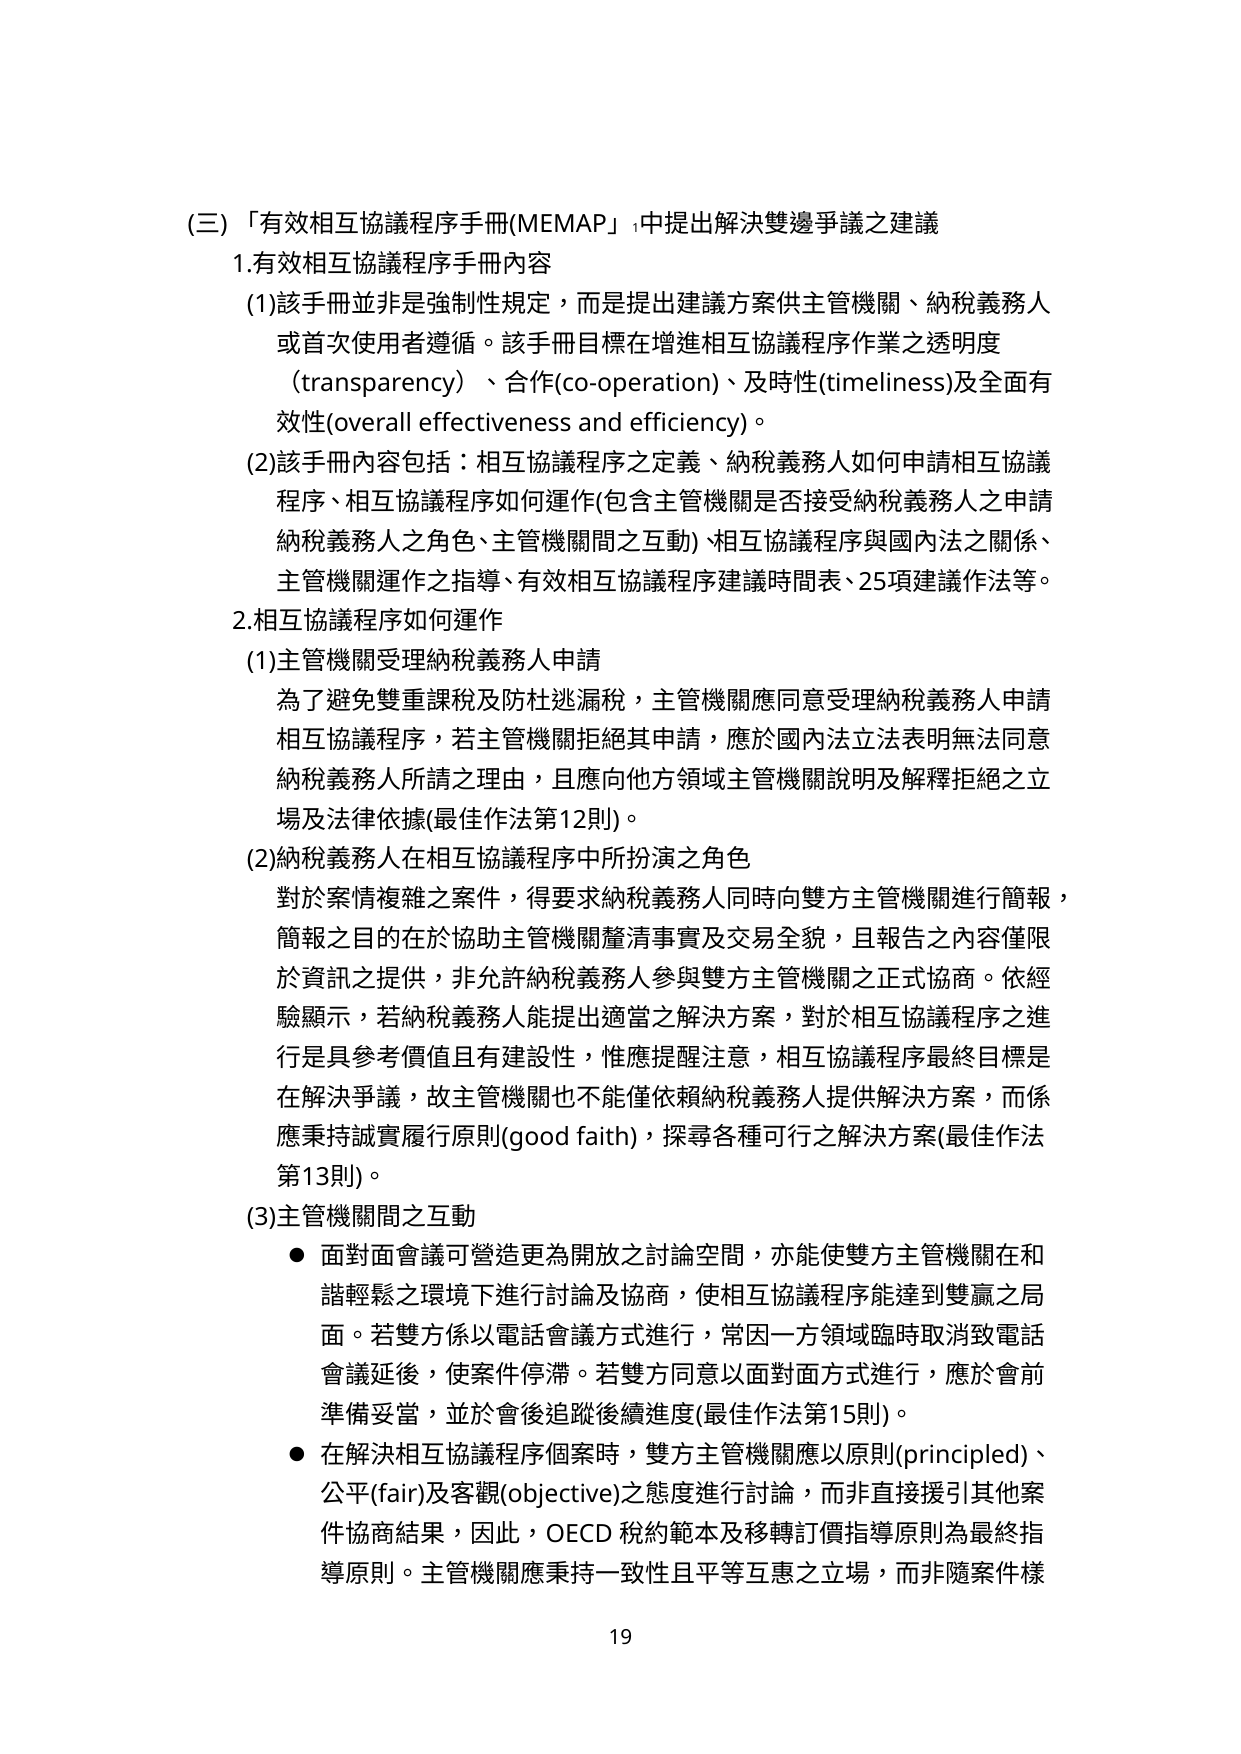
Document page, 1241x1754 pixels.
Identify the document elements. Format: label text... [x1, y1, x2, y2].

list 主管機關間之互動 [237, 1194, 1053, 1234]
text 對於案情複雜之案件，得要求納稅義務人同時向雙方主管機關進行簡報，簡報之目的在於協助主管機關釐清事實及交易全貌，且報告之內容僅限於資訊之提供，非允許納稅義務人參與雙方主管機關之正式協商。依經驗顯示，若納稅義務人能提出適當之解決方案，對於相互協議程序之進行是具參考價值且有建設性，惟應提醒注意，相互協議程序最終目標是在解決爭議，故主管機關也不能僅依賴納稅義務人提供解決方案，而係應秉持誠實履行原則(good faith)，探尋各種可行之解決方案(最佳作法第13則)。 [276, 877, 1053, 1194]
text (三) 「有效相互協議程序手冊(MEMAP」1中提出解決雙邊爭議之建議 [187, 202, 1053, 242]
text 1.有效相互協議程序手冊內容 [232, 242, 1053, 282]
list 面對面會議可營造更為開放之討論空間，亦能使雙方主管機關在和諧輕鬆之環境下進行討論及協商，使相互協議程序能達到雙贏之局面。若雙方係以電話會議方式進行，常因一方領域臨時取消致電話會議延後，使案件停滯。若雙方同意以面對面方式進行，應於會前準備妥當，並於會後追蹤後續進度(最佳作法第15則)。 [287, 1234, 1053, 1433]
list 主管機關受理納稅義務人申請 [237, 639, 1053, 678]
list 納稅義務人在相互協議程序中所扮演之角色 [237, 837, 1053, 877]
text 為了避免雙重課稅及防杜逃漏稅，主管機關應同意受理納稅義務人申請相互協議程序，若主管機關拒絕其申請，應於國內法立法表明無法同意納稅義務人所請之理由，且應向他方領域主管機關說明及解釋拒絕之立場及法律依據(最佳作法第12則)。 [276, 678, 1053, 837]
list 該手冊並非是強制性規定，而是提出建議方案供主管機關、納稅義務人或首次使用者遵循。該手冊目標在增進相互協議程序作業之透明度（transparency）、合作(co-operation)、及時性(timeliness)及全面有效性(overall effectiveness and efficiency)。 [247, 282, 1053, 440]
list 在解決相互協議程序個案時，雙方主管機關應以原則(principled)、公平(fair)及客觀(objective)之態度進行討論，而非直接援引其他案件協商結果，因此，OECD 稅約範本及移轉訂價指導原則為最終指導原則。主管機關應秉持一致性且平等互惠之立場，而非隨案件樣 [287, 1433, 1053, 1591]
list 該手冊內容包括：相互協議程序之定義、納稅義務人如何申請相互協議程序、相互協議程序如何運作(包含主管機關是否接受納稅義務人之申請、納稅義務人之角色、主管機關間之互動)、相互協議程序與國內法之關係、主管機關運作之指導、有效相互協議程序建議時間表、25項建議作法等。 [247, 440, 1053, 599]
text 2.相互協議程序如何運作 [187, 599, 1053, 639]
